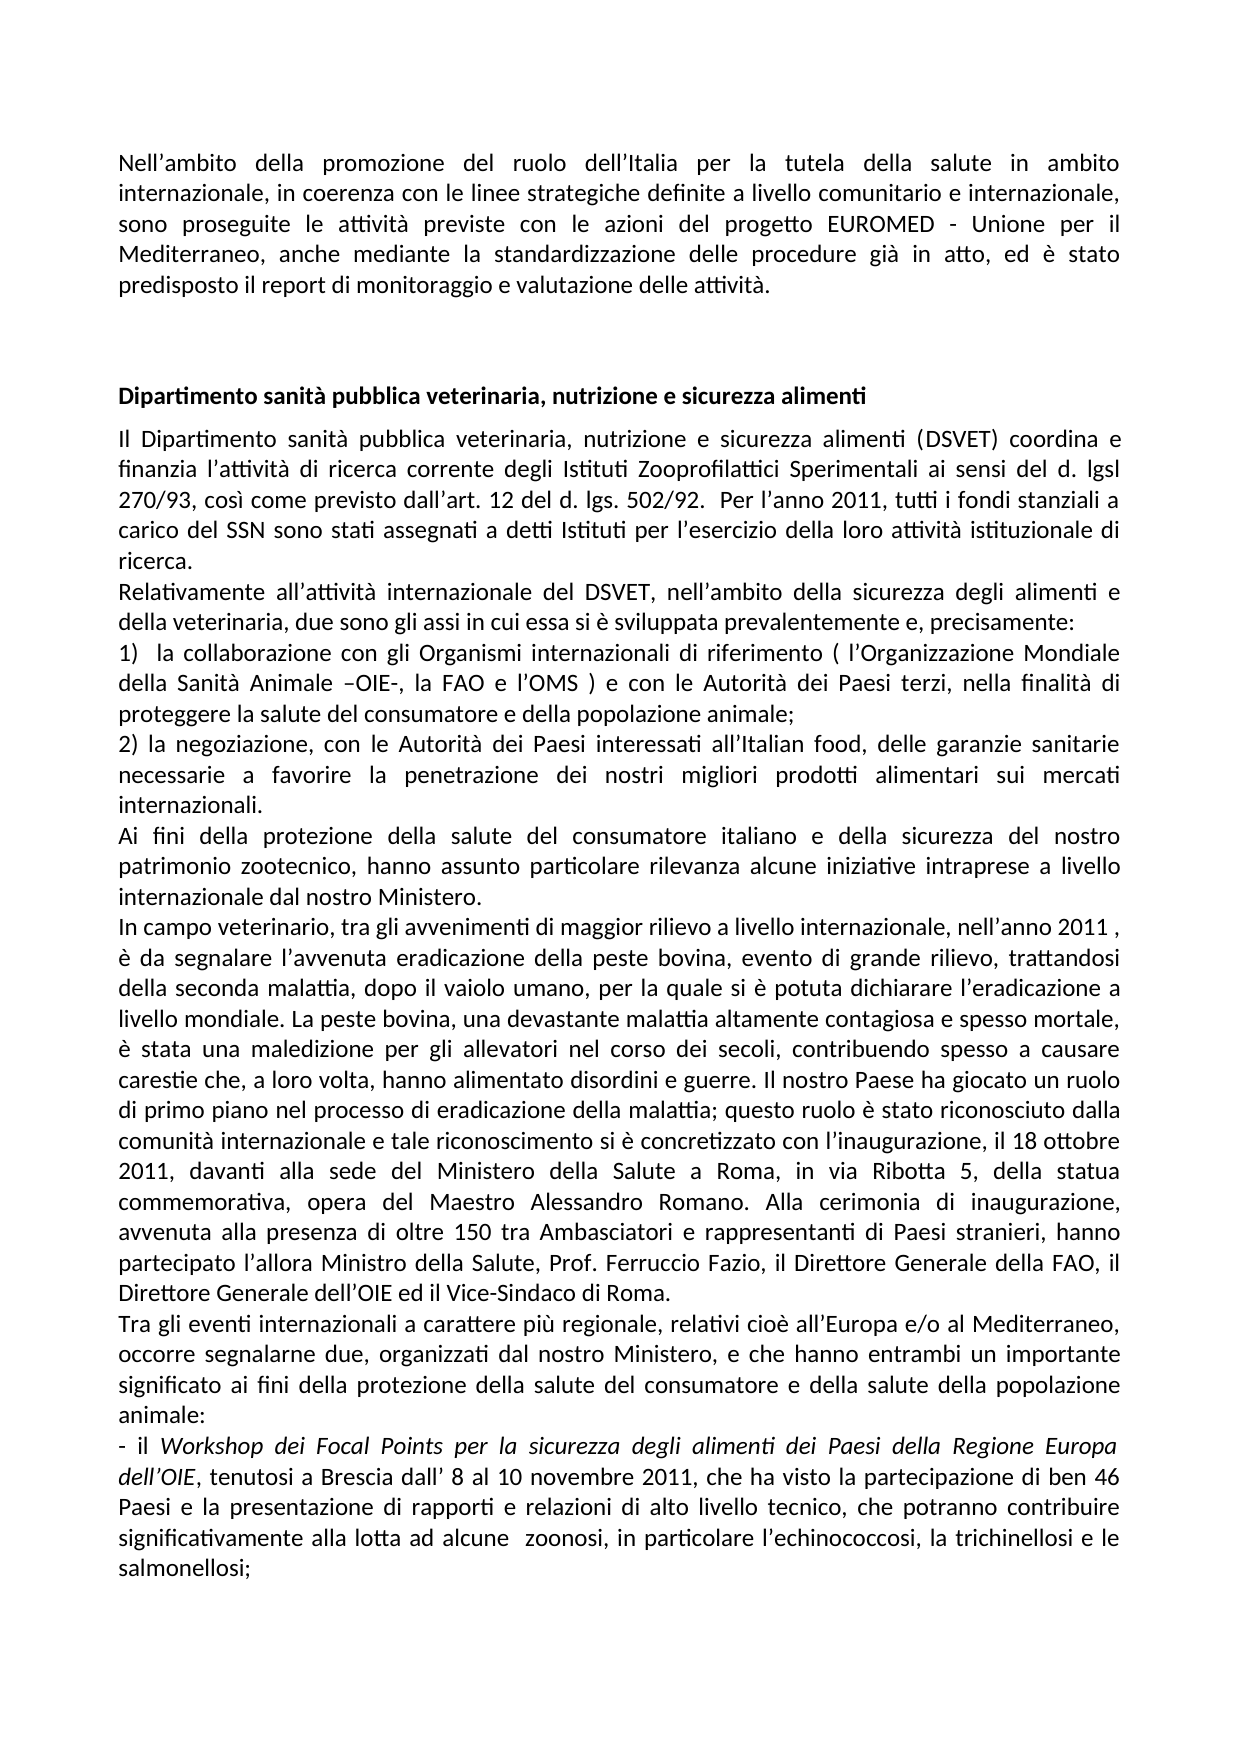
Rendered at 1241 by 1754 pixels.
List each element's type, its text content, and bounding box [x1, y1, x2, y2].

text Ai fini della protezione della salute del consumatore italiano e della sicurezza del nostro patrimonio zootecnico, hanno assunto particolare rilevanza alcune iniziative intraprese a livello internazionale dal nostro Ministero. [118, 820, 1122, 911]
text Tra gli eventi internazionali a carattere più regionale, relativi cioè all’Europa e/o al Mediterraneo, occorre segnalarne due, organizzati dal nostro Ministero, e che hanno entrambi un importante significato ai fini della protezione della salute del consumatore e della salute della popolazione animale: [118, 1308, 1122, 1430]
text - il Workshop dei Focal Points per la sicurezza degli alimenti dei Paesi della Regione Europa dell’OIE, tenutosi a Brescia dall’ 8 al 10 novembre 2011, che ha visto la partecipazione di ben 46 Paesi e la presentazione di rapporti e relazioni di alto livello tecnico, che potranno contribuire significativamente alla lotta ad alcune zoonosi, in particolare l’echinococcosi, la trichinellosi e le salmonellosi; [118, 1430, 1122, 1583]
text Dipartimento sanità pubblica veterinaria, nutrizione e sicurezza alimenti [118, 380, 1122, 411]
text Nell’ambito della promozione del ruolo dell’Italia per la tutela della salute in ambito internazionale, in coerenza con le linee strategiche definite a livello comunitario e internazionale, sono proseguite le attività previste con le azioni del progetto EUROMED - Unione per il Mediterraneo, anche mediante la standardizzazione delle procedure già in atto, ed è stato predisposto il report di monitoraggio e valutazione delle attività. [118, 147, 1122, 299]
text 2) la negoziazione, con le Autorità dei Paesi interessati all’Italian food, delle garanzie sanitarie necessarie a favorire la penetrazione dei nostri migliori prodotti alimentari sui mercati internazionali. [118, 728, 1122, 820]
text 1) la collaborazione con gli Organismi internazionali di riferimento ( l’Organizzazione Mondiale della Sanità Animale –OIE-, la FAO e l’OMS ) e con le Autorità dei Paesi terzi, nella finalità di proteggere la salute del consumatore e della popolazione animale; [118, 637, 1122, 728]
text Il Dipartimento sanità pubblica veterinaria, nutrizione e sicurezza alimenti (DSVET) coordina e finanzia l’attività di ricerca corrente degli Istituti Zooprofilattici Sperimentali ai sensi del d. lgsl 270/93, così come previsto dall’art. 12 del d. lgs. 502/92. Per l’anno 2011, tutti i fondi stanziali a carico del SSN sono stati assegnati a detti Istituti per l’esercizio della loro attività istituzionale di ricerca. [118, 423, 1122, 576]
text In campo veterinario, tra gli avvenimenti di maggior rilievo a livello internazionale, nell’anno 2011 , è da segnalare l’avvenuta eradicazione della peste bovina, evento di grande rilievo, trattandosi della seconda malattia, dopo il vaiolo umano, per la quale si è potuta dichiarare l’eradicazione a livello mondiale. La peste bovina, una devastante malattia altamente contagiosa e spesso mortale, è stata una maledizione per gli allevatori nel corso dei secoli, contribuendo spesso a causare carestie che, a loro volta, hanno alimentato disordini e guerre. Il nostro Paese ha giocato un ruolo di primo piano nel processo di eradicazione della malattia; questo ruolo è stato riconosciuto dalla comunità internazionale e tale riconoscimento si è concretizzato con l’inaugurazione, il 18 ottobre 2011, davanti alla sede del Ministero della Salute a Roma, in via Ribotta 5, della statua commemorativa, opera del Maestro Alessandro Romano. Alla cerimonia di inaugurazione, avvenuta alla presenza di oltre 150 tra Ambasciatori e rappresentanti di Paesi stranieri, hanno partecipato l’allora Ministro della Salute, Prof. Ferruccio Fazio, il Direttore Generale della FAO, il Direttore Generale dell’OIE ed il Vice-Sindaco di Roma. [118, 911, 1122, 1308]
text Relativamente all’attività internazionale del DSVET, nell’ambito della sicurezza degli alimenti e della veterinaria, due sono gli assi in cui essa si è sviluppata prevalentemente e, precisamente: [118, 576, 1122, 637]
